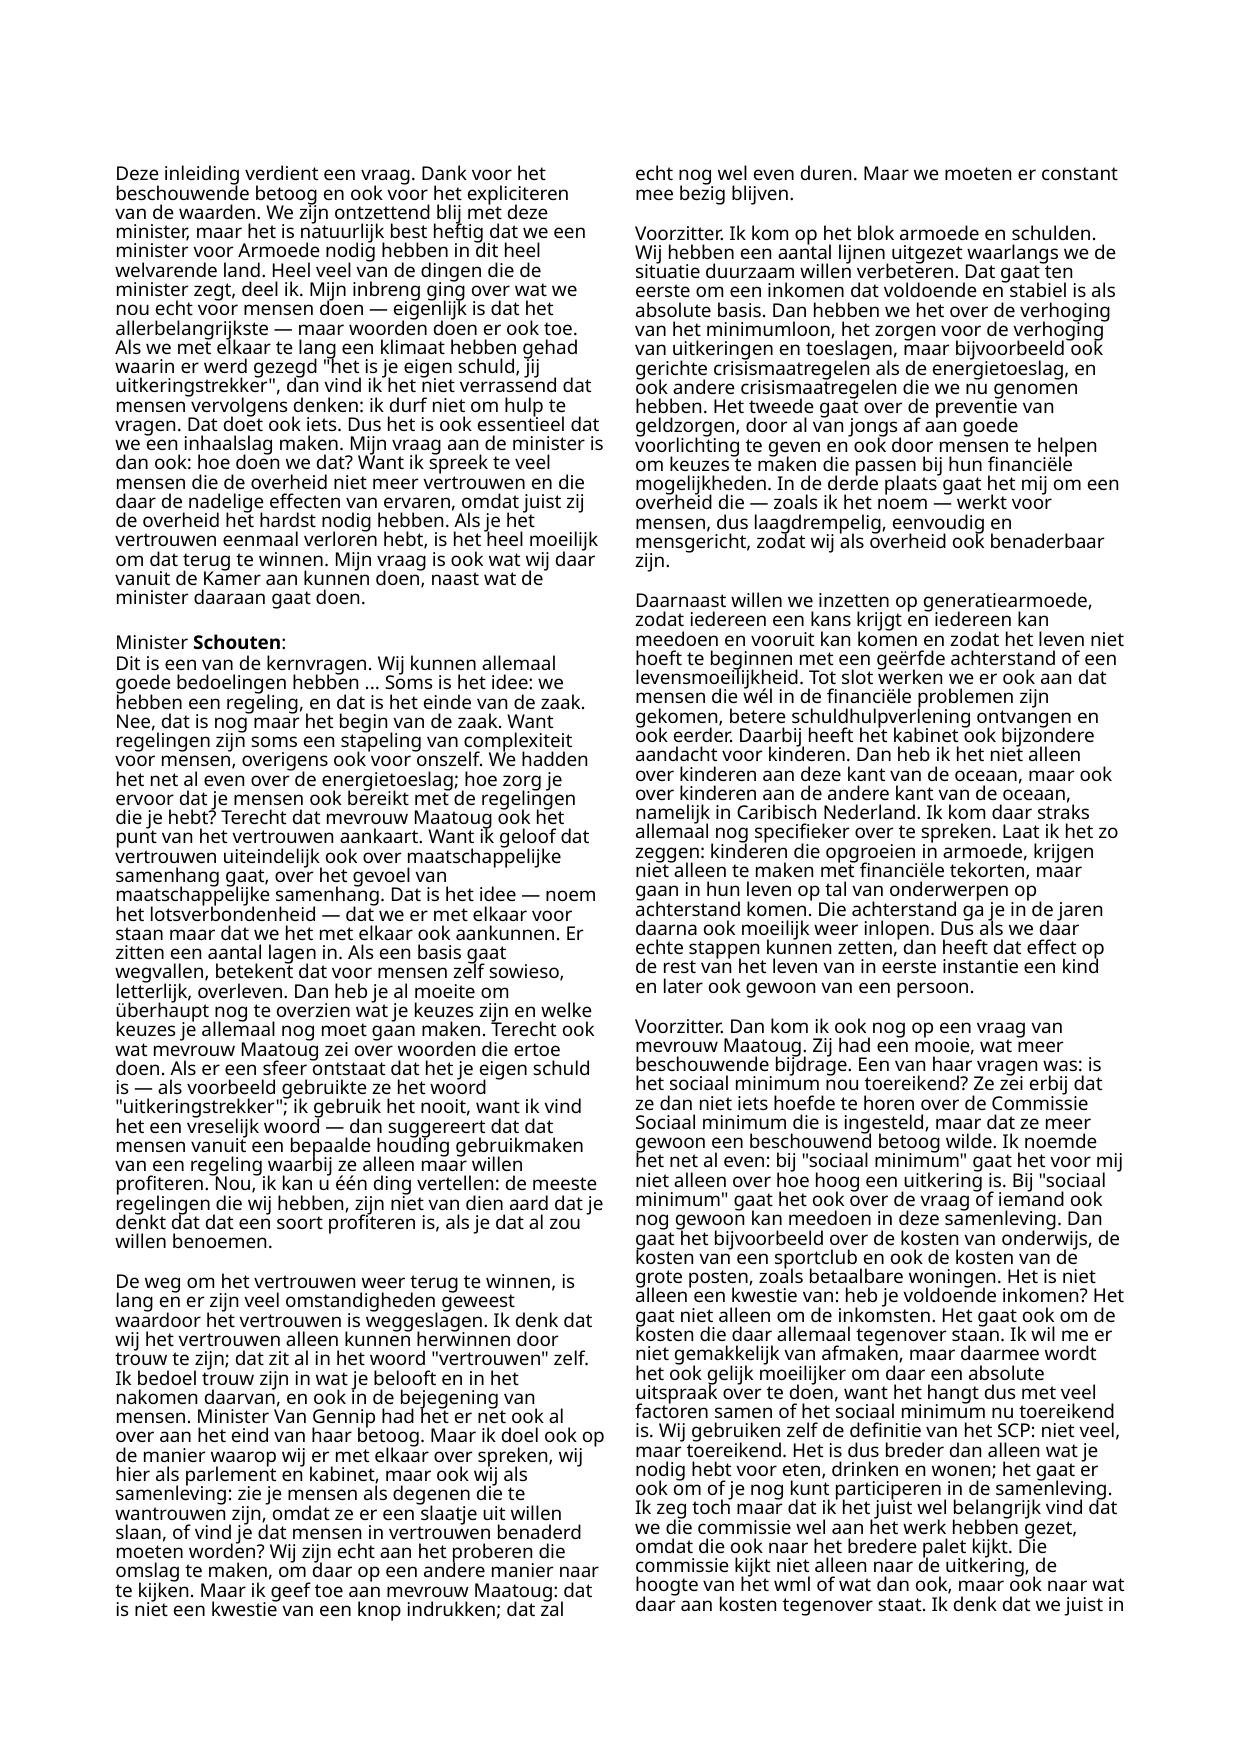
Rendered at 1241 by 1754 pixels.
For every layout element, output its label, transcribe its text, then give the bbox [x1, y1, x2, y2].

text Deze inleiding verdient een vraag. Dank voor het beschouwende betoog en ook voor het expliciteren van de waarden. We zijn ontzettend blij met deze minister, maar het is natuurlijk best heftig dat we een minister voor Armoede nodig hebben in dit heel welvarende land. Heel veel van de dingen die de minister zegt, deel ik. Mijn inbreng ging over wat we nou echt voor mensen doen — eigenlijk is dat het allerbelangrijkste — maar woorden doen er ook toe. Als we met elkaar te lang een klimaat hebben gehad waarin er werd gezegd "het is je eigen schuld, jij uitkeringstrekker", dan vind ik het niet verrassend dat mensen vervolgens denken: ik durf niet om hulp te vragen. Dat doet ook iets. Dus het is ook essentieel dat we een inhaalslag maken. Mijn vraag aan de minister is dan ook: hoe doen we dat? Want ik spreek te veel mensen die de overheid niet meer vertrouwen en die daar de nadelige effecten van ervaren, omdat juist zij de overheid het hardst nodig hebben. Als je het vertrouwen eenmaal verloren hebt, is het heel moeilijk om dat terug te winnen. Mijn vraag is ook wat wij daar vanuit de Kamer aan kunnen doen, naast wat de minister daaraan gaat doen. [115, 165, 605, 608]
text De weg om het vertrouwen weer terug te winnen, is lang en er zijn veel omstandigheden geweest waardoor het vertrouwen is weggeslagen. Ik denk dat wij het vertrouwen alleen kunnen herwinnen door trouw te zijn; dat zit al in het woord "vertrouwen" zelf. Ik bedoel trouw zijn in wat je belooft en in het nakomen daarvan, en ook in de bejegening van mensen. Minister Van Gennip had het er net ook al over aan het eind van haar betoog. Maar ik doel ook op de manier waarop wij er met elkaar over spreken, wij hier als parlement en kabinet, maar ook wij als samenleving: zie je mensen als degenen die te wantrouwen zijn, omdat ze er een slaatje uit willen slaan, of vind je dat mensen in vertrouwen benaderd moeten worden? Wij zijn echt aan het proberen die omslag te maken, om daar op een andere manier naar te kijken. Maar ik geef toe aan mevrouw Maatoug: dat is niet een kwestie van een knop indrukken; dat zal [115, 1273, 605, 1620]
text echt nog wel even duren. Maar we moeten er constant mee bezig blijven. [635, 165, 1125, 204]
text Voorzitter. Ik kom op het blok armoede en schulden. Wij hebben een aantal lijnen uitgezet waarlangs we de situatie duurzaam willen verbeteren. Dat gaat ten eerste om een inkomen dat voldoende en stabiel is als absolute basis. Dan hebben we het over de verhoging van het minimumloon, het zorgen voor de verhoging van uitkeringen en toeslagen, maar bijvoorbeeld ook gerichte crisismaatregelen als de energietoeslag, en ook andere crisismaatregelen die we nu genomen hebben. Het tweede gaat over de preventie van geldzorgen, door al van jongs af aan goede voorlichting te geven en ook door mensen te helpen om keuzes te maken die passen bij hun financiële mogelijkheden. In de derde plaats gaat het mij om een overheid die — zoals ik het noem — werkt voor mensen, dus laagdrempelig, eenvoudig en mensgericht, zodat wij als overheid ook benaderbaar zijn. [635, 224, 1125, 571]
text Voorzitter. Dan kom ik ook nog op een vraag van mevrouw Maatoug. Zij had een mooie, wat meer beschouwende bijdrage. Een van haar vragen was: is het sociaal minimum nou toereikend? Ze zei erbij dat ze dan niet iets hoefde te horen over de Commissie Sociaal minimum die is ingesteld, maar dat ze meer gewoon een beschouwend betoog wilde. Ik noemde het net al even: bij "sociaal minimum" gaat het voor mij niet alleen over hoe hoog een uitkering is. Bij "sociaal minimum" gaat het ook over de vraag of iemand ook nog gewoon kan meedoen in deze samenleving. Dan gaat het bijvoorbeeld over de kosten van onderwijs, de kosten van een sportclub en ook de kosten van de grote posten, zoals betaalbare woningen. Het is niet alleen een kwestie van: heb je voldoende inkomen? Het gaat niet alleen om de inkomsten. Het gaat ook om de kosten die daar allemaal tegenover staan. Ik wil me er niet gemakkelijk van afmaken, maar daarmee wordt het ook gelijk moeilijker om daar een absolute uitspraak over te doen, want het hangt dus met veel factoren samen of het sociaal minimum nu toereikend is. Wij gebruiken zelf de definitie van het SCP: niet veel, maar toereikend. Het is dus breder dan alleen wat je nodig hebt voor eten, drinken en wonen; het gaat er ook om of je nog kunt participeren in de samenleving. Ik zeg toch maar dat ik het juist wel belangrijk vind dat we die commissie wel aan het werk hebben gezet, omdat die ook naar het bredere palet kijkt. Die commissie kijkt niet alleen naar de uitkering, de hoogte van het wml of wat dan ook, maar ook naar wat daar aan kosten tegenover staat. Ik denk dat we juist in [635, 1018, 1125, 1615]
text Minister Schouten: [115, 629, 605, 655]
text Daarnaast willen we inzetten op generatiearmoede, zodat iedereen een kans krijgt en iedereen kan meedoen en vooruit kan komen en zodat het leven niet hoeft te beginnen met een geërfde achterstand of een levensmoeilijkheid. Tot slot werken we er ook aan dat mensen die wél in de financiële problemen zijn gekomen, betere schuldhulpverlening ontvangen en ook eerder. Daarbij heeft het kabinet ook bijzondere aandacht voor kinderen. Dan heb ik het niet alleen over kinderen aan deze kant van de oceaan, maar ook over kinderen aan de andere kant van de oceaan, namelijk in Caribisch Nederland. Ik kom daar straks allemaal nog specifieker over te spreken. Laat ik het zo zeggen: kinderen die opgroeien in armoede, krijgen niet alleen te maken met financiële tekorten, maar gaan in hun leven op tal van onderwerpen op achterstand komen. Die achterstand ga je in de jaren daarna ook moeilijk weer inlopen. Dus als we daar echte stappen kunnen zetten, dan heeft dat effect op de rest van het leven van in eerste instantie een kind en later ook gewoon van een persoon. [635, 592, 1125, 997]
text Dit is een van de kernvragen. Wij kunnen allemaal goede bedoelingen hebben ... Soms is het idee: we hebben een regeling, en dat is het einde van de zaak. Nee, dat is nog maar het begin van de zaak. Want regelingen zijn soms een stapeling van complexiteit voor mensen, overigens ook voor onszelf. We hadden het net al even over de energietoeslag; hoe zorg je ervoor dat je mensen ook bereikt met de regelingen die je hebt? Terecht dat mevrouw Maatoug ook het punt van het vertrouwen aankaart. Want ik geloof dat vertrouwen uiteindelijk ook over maatschappelijke samenhang gaat, over het gevoel van maatschappelijke samenhang. Dat is het idee — noem het lotsverbondenheid — dat we er met elkaar voor staan maar dat we het met elkaar ook aankunnen. Er zitten een aantal lagen in. Als een basis gaat wegvallen, betekent dat voor mensen zelf sowieso, letterlijk, overleven. Dan heb je al moeite om überhaupt nog te overzien wat je keuzes zijn en welke keuzes je allemaal nog moet gaan maken. Terecht ook wat mevrouw Maatoug zei over woorden die ertoe doen. Als er een sfeer ontstaat dat het je eigen schuld is — als voorbeeld gebruikte ze het woord "uitkeringstrekker"; ik gebruik het nooit, want ik vind het een vreselijk woord — dan suggereert dat dat mensen vanuit een bepaalde houding gebruikmaken van een regeling waarbij ze alleen maar willen profiteren. Nou, ik kan u één ding vertellen: de meeste regelingen die wij hebben, zijn niet van dien aard dat je denkt dat dat een soort profiteren is, als je dat al zou willen benoemen. [115, 655, 605, 1252]
